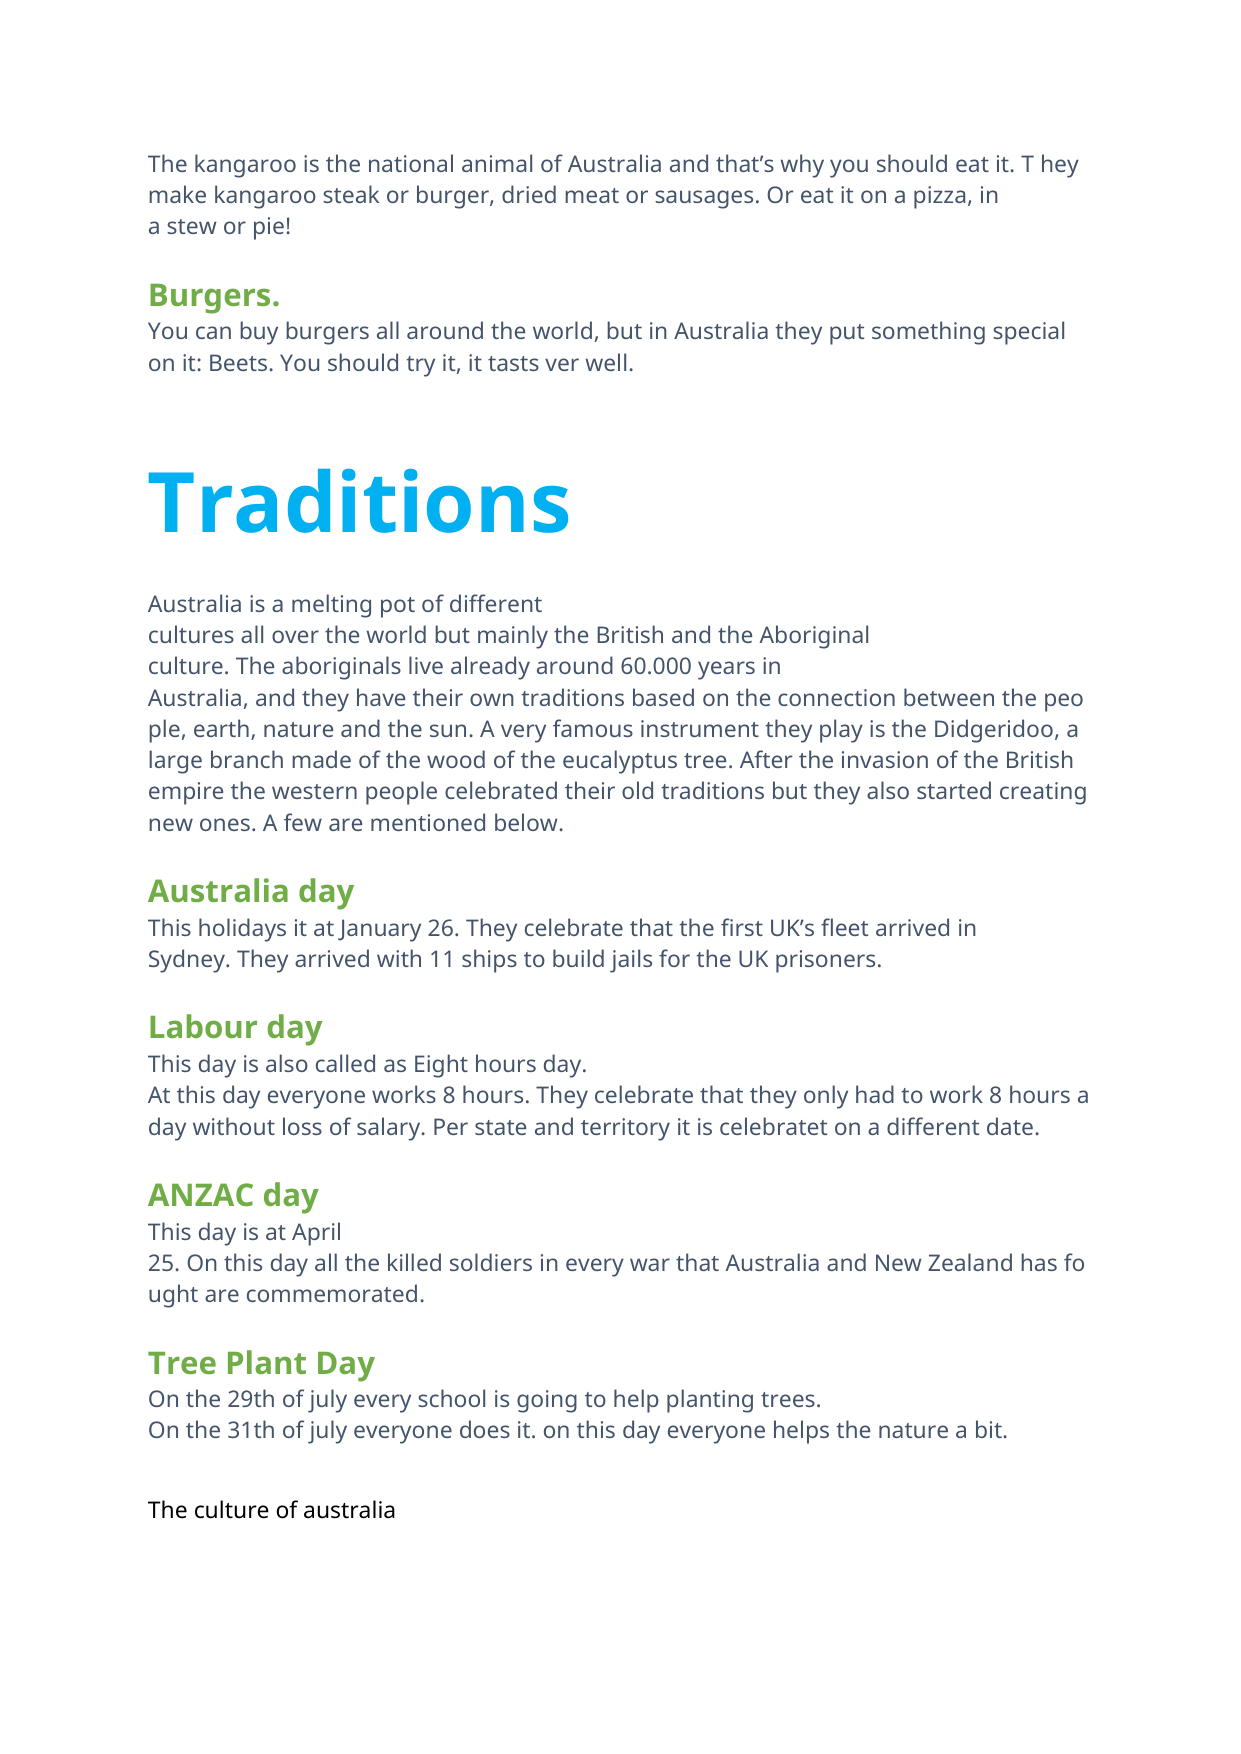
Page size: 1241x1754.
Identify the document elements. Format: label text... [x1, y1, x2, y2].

text ANZAC day [148, 1173, 1093, 1216]
text This day is also called as Eight hours day. At this day everyone works 8 hours. They celebrate that they only had to work 8 hours a day without loss of salary. Per state and territory it is celebratet on a different date. [148, 1048, 1093, 1142]
text Tree Plant Day [148, 1341, 1093, 1383]
text On the 29th of july every school is going to help planting trees. On the 31th of july everyone does it. on this day everyone helps the nature a bit. [148, 1383, 1093, 1446]
text Labour day [148, 1005, 1093, 1048]
text You can buy burgers all around the world, but in Australia they put something special on it: Beets. You should try it, it tasts ver well. [148, 315, 1093, 378]
text This holidays it at January 26. They celebrate that the first UK’s fleet arrived in Sydney. They arrived with 11 ships to build jails for the UK prisoners. [148, 912, 1093, 974]
text This day is at April 25. On this day all the killed soldiers in every war that Australia and New Zealand has fought are commemorated. [148, 1216, 1093, 1309]
text Australia is a melting pot of different cultures all over the world but mainly the British and the Aboriginal culture. The aboriginals live already around 60.000 years in Australia, and they have their own traditions based on the connection between the people, earth, nature and the sun. A very famous instrument they play is the Didgeridoo, a large branch made of the wood of the eucalyptus tree. After the invasion of the British empire the western people celebrated their old traditions but they also started creating new ones. A few are mentioned below. [148, 588, 1093, 838]
text The kangaroo is the national animal of Australia and that’s why you should eat it. T hey make kangaroo steak or burger, dried meat or sausages. Or eat it on a pizza, in a stew or pie! [148, 148, 1093, 241]
text The culture of australia [148, 1494, 1093, 1525]
text Australia day [148, 869, 1093, 912]
text Burgers. [148, 273, 1093, 315]
text Traditions [148, 443, 1093, 557]
